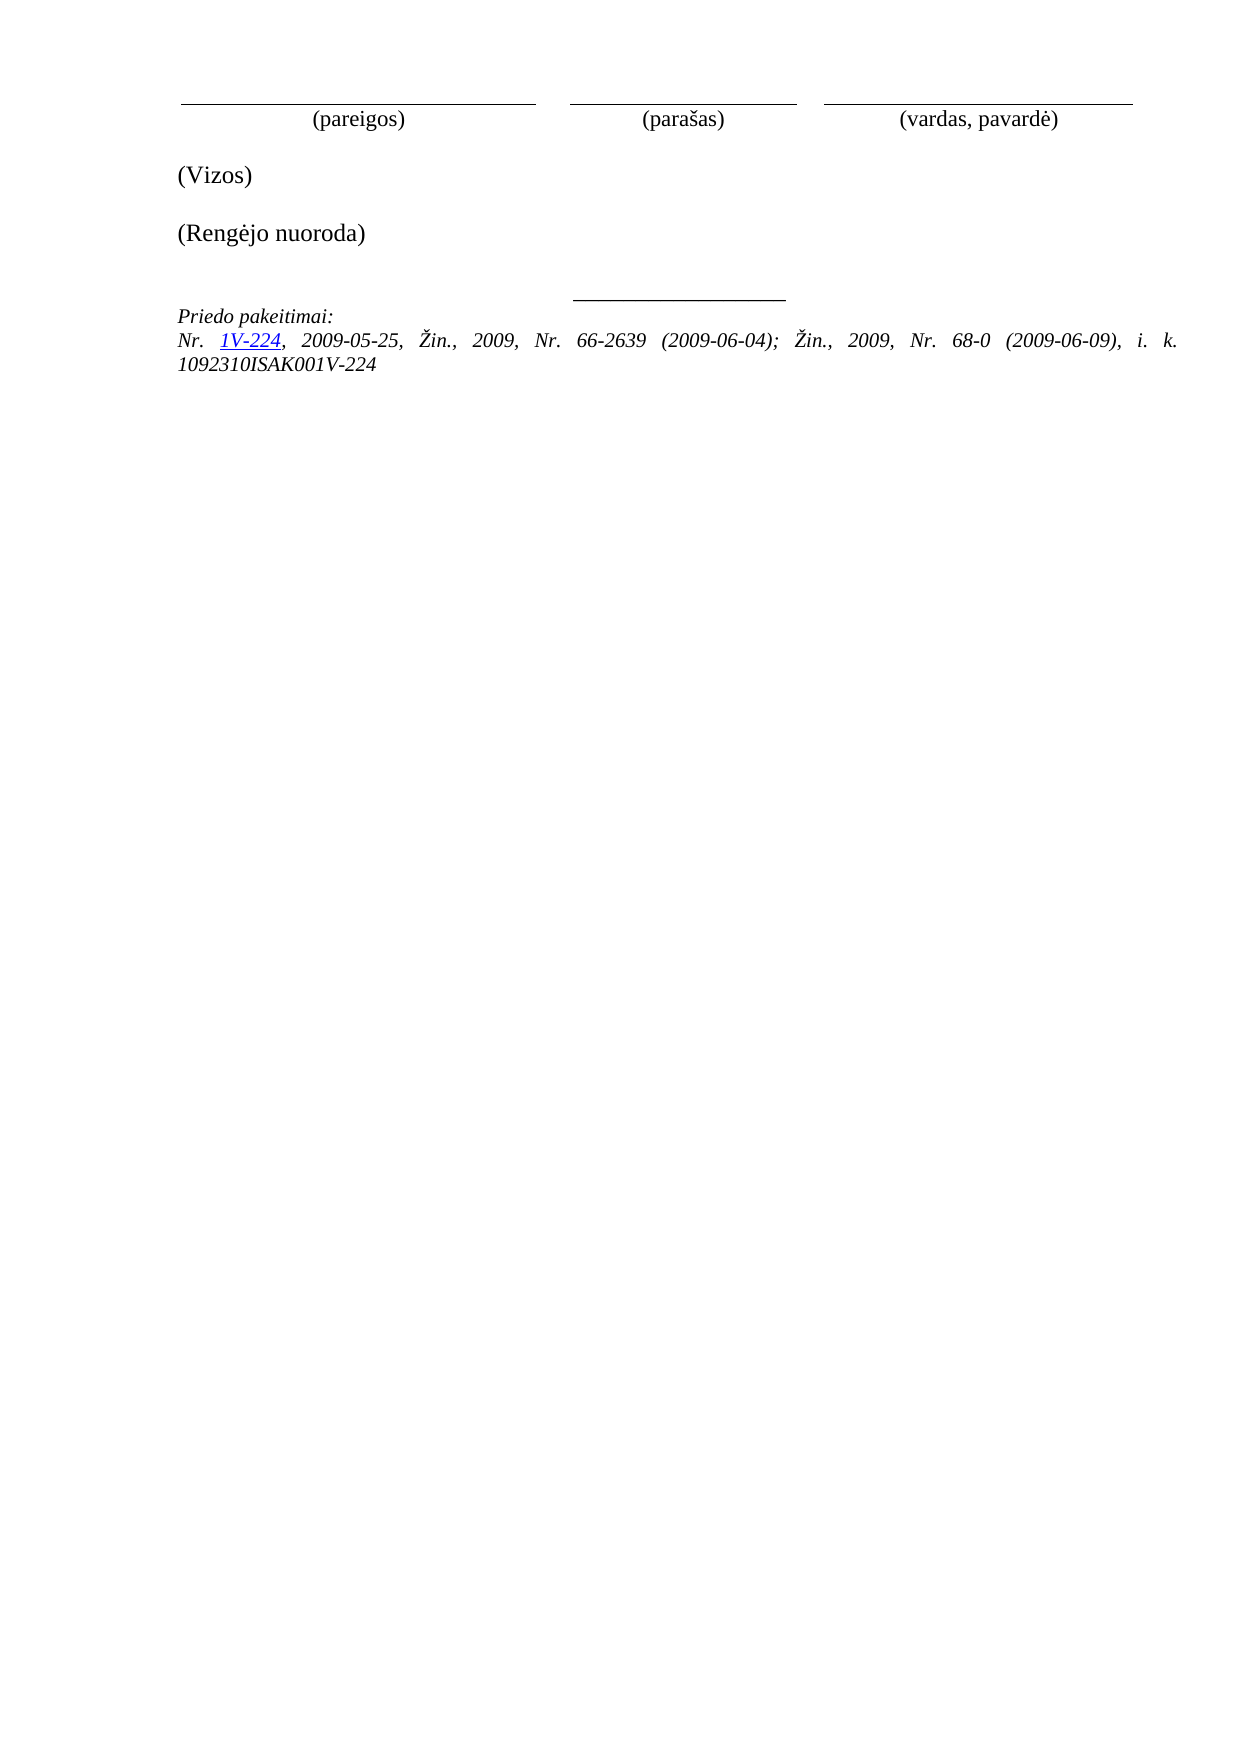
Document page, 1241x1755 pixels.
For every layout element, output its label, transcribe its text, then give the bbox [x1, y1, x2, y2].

table_header (vardas, pavardė) [824, 105, 1133, 131]
table_header (parašas) [570, 105, 797, 131]
table_header (pareigos) [181, 105, 536, 131]
table_header [797, 104, 824, 131]
text Priedo pakeitimai: [177, 304, 1181, 328]
text (Vizos) [177, 160, 1181, 189]
text _________________ [177, 275, 1181, 304]
text Nr. 1V-224, 2009-05-25, Žin., 2009, Nr. 66-2639 (2009-06-04); Žin., 2009, Nr. 68-0 (2009-06-09), i. k. 1092310ISAK001V-224 [177, 328, 1181, 376]
table_header [536, 104, 570, 131]
text (Rengėjo nuoroda) [177, 218, 1181, 246]
